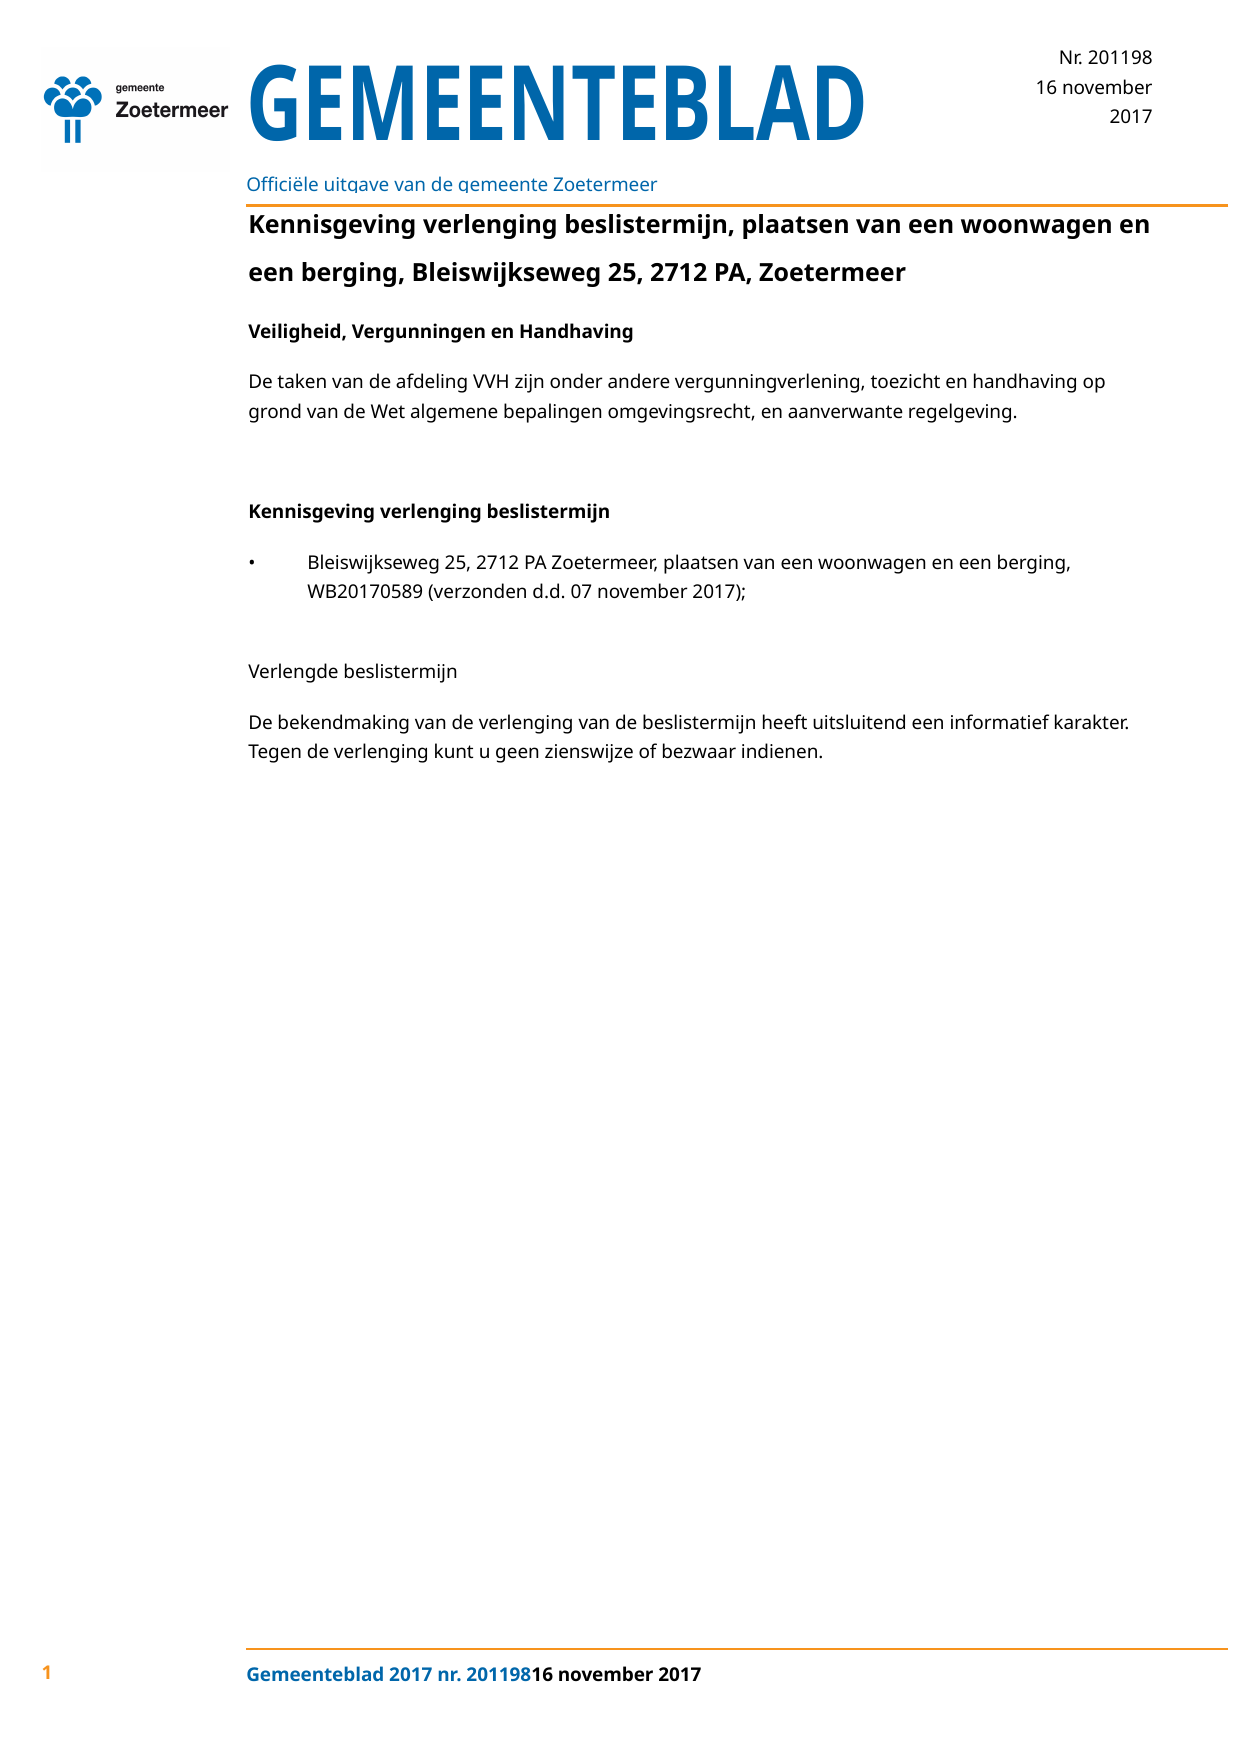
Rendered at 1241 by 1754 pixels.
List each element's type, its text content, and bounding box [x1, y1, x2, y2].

text De bekendmaking van de verlenging van de beslistermijn heeft uitsluitend een informatief karakter. Tegen de verlenging kunt u geen zienswijze of bezwaar indienen. [248, 709, 1152, 764]
text Kennisgeving verlenging beslistermijn [248, 499, 1152, 524]
picture [41, 47, 231, 172]
list Bleiswijkseweg 25, 2712 PA Zoetermeer, plaatsen van een woonwagen en een berging, WB20170589 (verzonden d.d. 07 november 2017); [248, 549, 1152, 604]
text Verlengde beslistermijn [248, 659, 1152, 684]
text Veiligheid, Vergunningen en Handhaving [248, 318, 1152, 344]
text Kennisgeving verlenging beslistermijn, plaatsen van een woonwagen en een berging, Bleiswijkseweg 25, 2712 PA, Zoetermeer [248, 207, 1152, 288]
text De taken van de afdeling VVH zijn onder andere vergunningverlening, toezicht en handhaving op grond van de Wet algemene bepalingen omgevingsrecht, en aanverwante regelgeving. [248, 368, 1152, 424]
